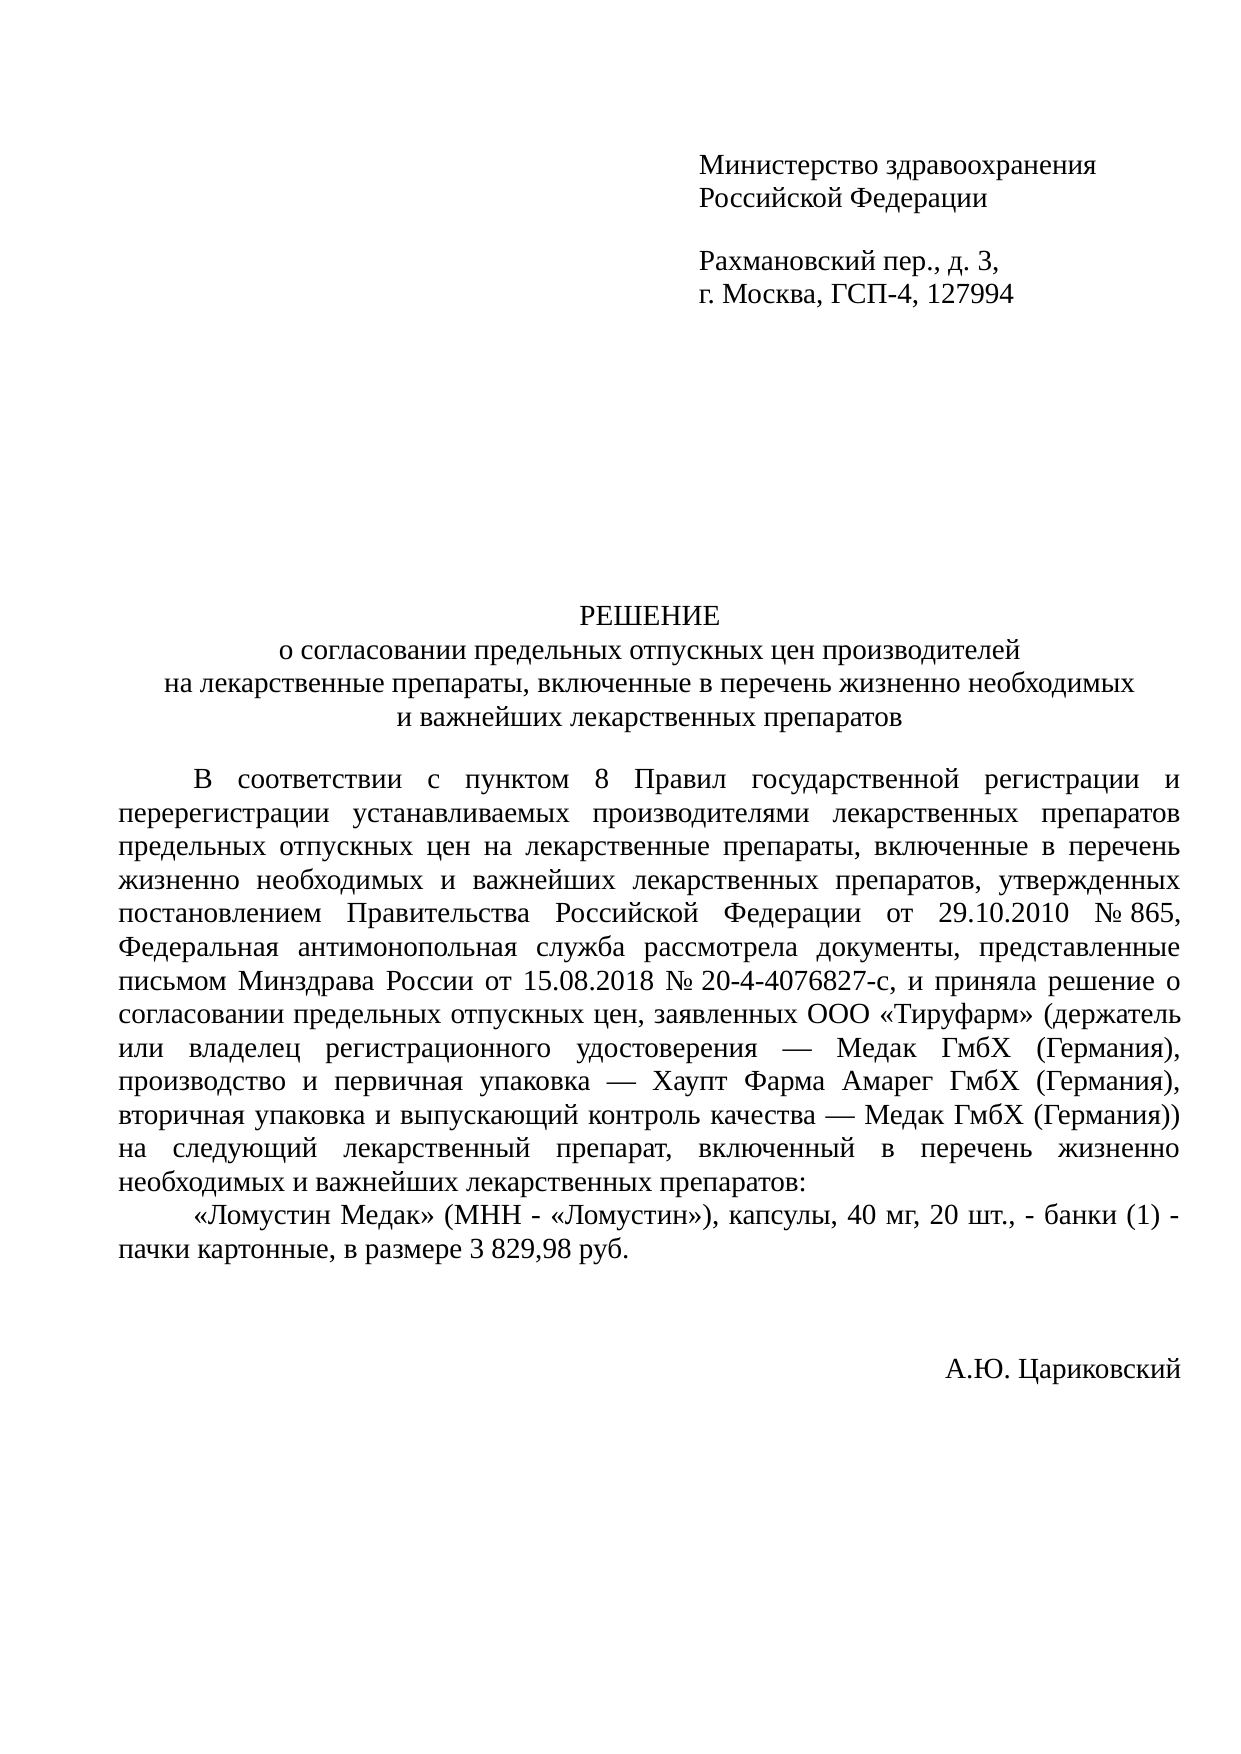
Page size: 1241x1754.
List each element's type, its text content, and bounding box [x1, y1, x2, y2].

text о согласовании предельных отпускных цен производителей [118, 632, 1181, 666]
text Министерство здравоохранения [699, 147, 1181, 180]
text на лекарственные препараты, включенные в перечень жизненно необходимых [118, 666, 1181, 699]
text А.Ю. Цариковский [118, 1351, 1181, 1384]
text «Ломустин Медак» (МНН - «Ломустин»), капсулы, 40 мг, 20 шт., - банки (1) - пачки картонные, в размере 3 829,98 руб. [118, 1197, 1181, 1264]
text Российской Федерации [699, 180, 1181, 214]
text РЕШЕНИЕ [118, 598, 1181, 632]
text В соответствии с пунктом 8 Правил государственной регистрации и перерегистрации устанавливаемых производителями лекарственных препаратов предельных отпускных цен на лекарственные препараты, включенные в перечень жизненно необходимых и важнейших лекарственных препаратов, утвержденных постановлением Правительства Российской Федерации от 29.10.2010 № 865, Федеральная антимонопольная служба рассмотрела документы, представленные письмом Минздрава России от 15.08.2018 № 20-4-4076827-с, и приняла решение о согласовании предельных отпускных цен, заявленных ООО «Тируфарм» (держатель или владелец регистрационного удостоверения — Медак ГмбХ (Германия), производство и первичная упаковка — Хаупт Фарма Амарег ГмбХ (Германия), вторичная упаковка и выпускающий контроль качества — Медак ГмбХ (Германия)) на следующий лекарственный препарат, включенный в перечень жизненно необходимых и важнейших лекарственных препаратов: [118, 761, 1181, 1197]
text и важнейших лекарственных препаратов [118, 699, 1181, 733]
text г. Москва, ГСП-4, 127994 [699, 276, 1181, 310]
text Рахмановский пер., д. 3, [699, 243, 1181, 276]
